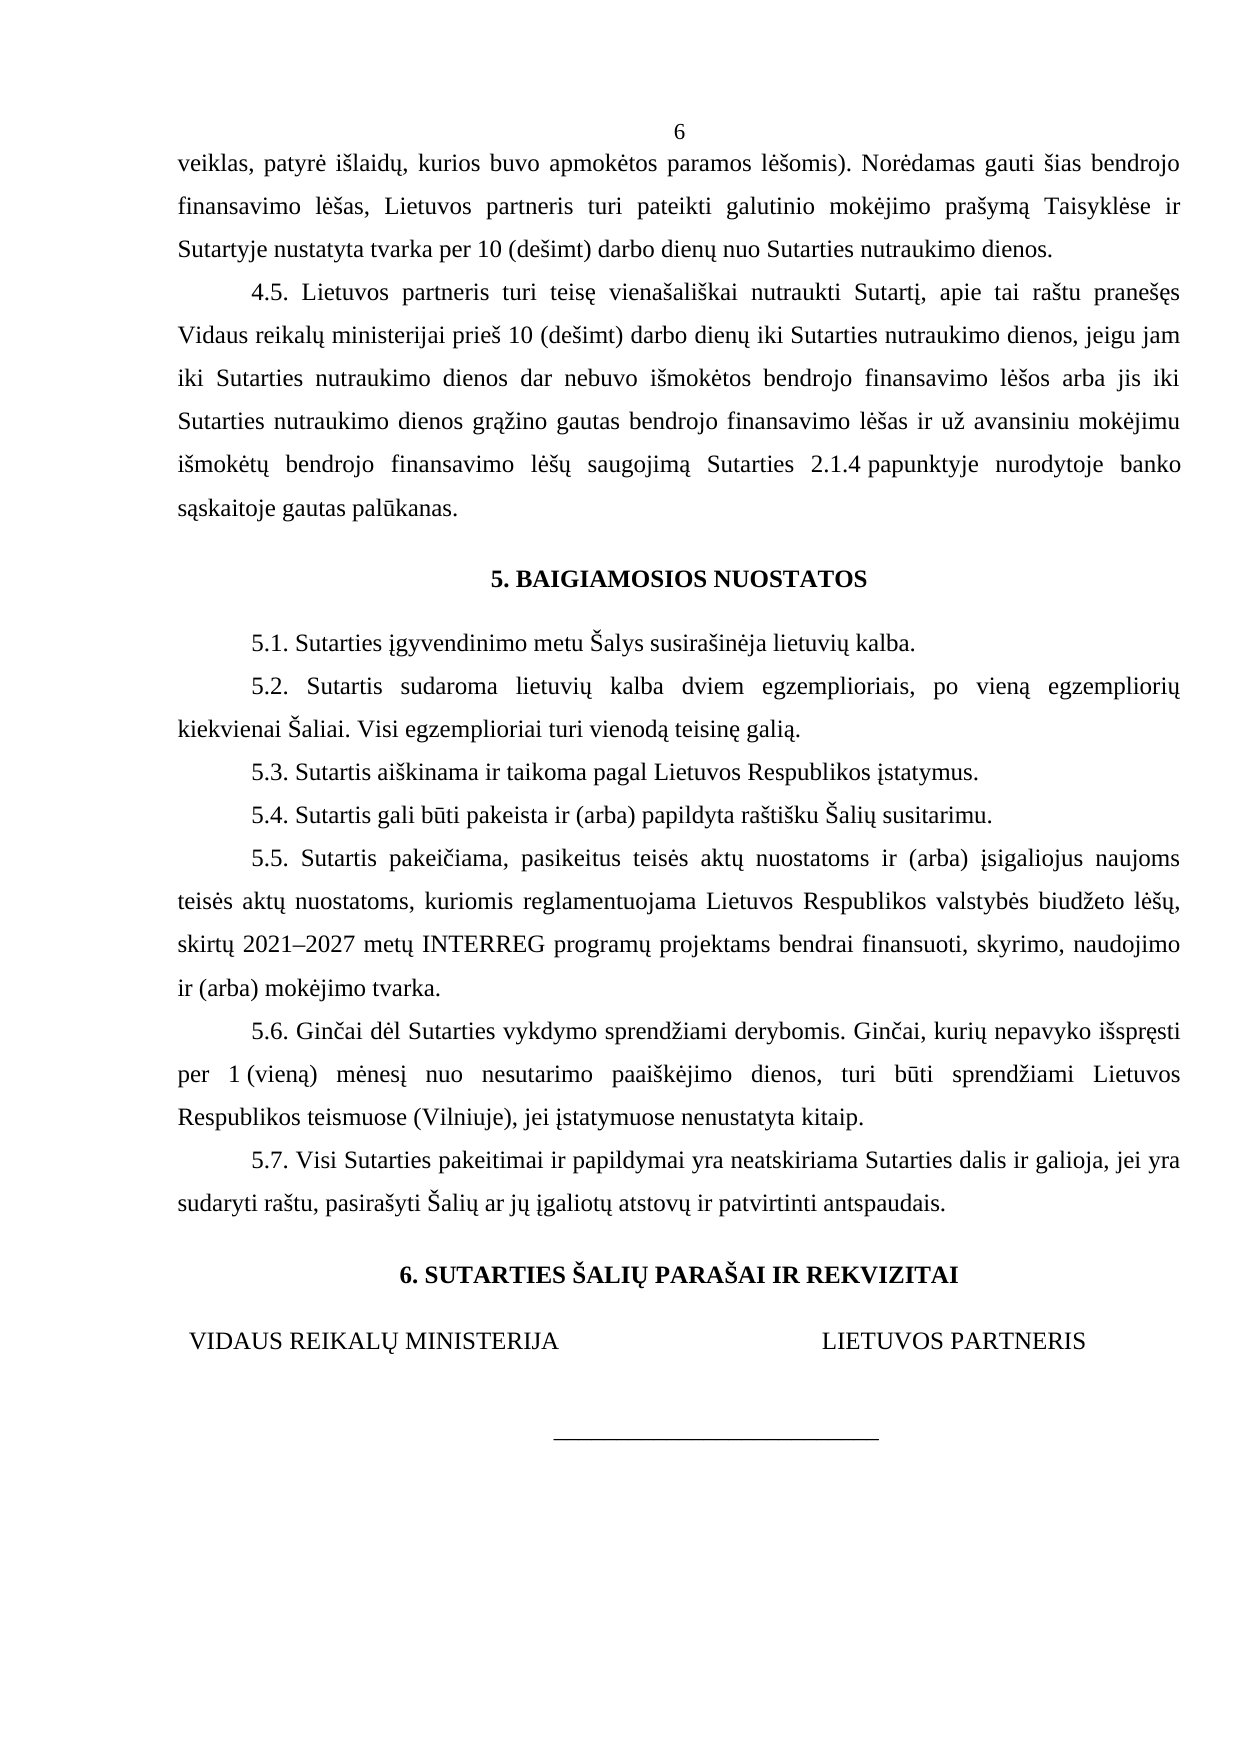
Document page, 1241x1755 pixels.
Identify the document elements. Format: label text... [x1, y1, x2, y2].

text 5.6. Ginčai dėl Sutarties vykdymo sprendžiami derybomis. Ginčai, kurių nepavyko išspręsti per 1 (vieną) mėnesį nuo nesutarimo paaiškėjimo dienos, turi būti sprendžiami Lietuvos Respublikos teismuose (Vilniuje), jei įstatymuose nenustatyta kitaip. [177, 1016, 1181, 1131]
text 5.7. Visi Sutarties pakeitimai ir papildymai yra neatskiriama Sutarties dalis ir galioja, jei yra sudaryti raštu, pasirašyti Šalių ar jų įgaliotų atstovų ir patvirtinti antspaudais. [177, 1145, 1181, 1217]
text 5.4. Sutartis gali būti pakeista ir (arba) papildyta raštišku Šalių susitarimu. [177, 800, 1181, 829]
text 5.5. Sutartis pakeičiama, pasikeitus teisės aktų nuostatoms ir (arba) įsigaliojus naujoms teisės aktų nuostatoms, kuriomis reglamentuojama Lietuvos Respublikos valstybės biudžeto lėšų, skirtų 2021–2027 metų INTERREG programų projektams bendrai finansuoti, skyrimo, naudojimo ir (arba) mokėjimo tvarka. [177, 843, 1181, 1001]
text 5.3. Sutartis aiškinama ir taikoma pagal Lietuvos Respublikos įstatymus. [177, 757, 1181, 786]
text veiklas, patyrė išlaidų, kurios buvo apmokėtos paramos lėšomis). Norėdamas gauti šias bendrojo finansavimo lėšas, Lietuvos partneris turi pateikti galutinio mokėjimo prašymą Taisyklėse ir Sutartyje nustatyta tvarka per 10 (dešimt) darbo dienų nuo Sutarties nutraukimo dienos. [177, 148, 1181, 263]
table_header LIETUVOS PARTNERIS [679, 1326, 1181, 1414]
text 5.1. Sutarties įgyvendinimo metu Šalys susirašinėja lietuvių kalba. [177, 628, 1181, 656]
text __________________________ [177, 1414, 1181, 1443]
text 4.5. Lietuvos partneris turi teisę vienašališkai nutraukti Sutartį, apie tai raštu pranešęs Vidaus reikalų ministerijai prieš 10 (dešimt) darbo dienų iki Sutarties nutraukimo dienos, jeigu jam iki Sutarties nutraukimo dienos dar nebuvo išmokėtos bendrojo finansavimo lėšos arba jis iki Sutarties nutraukimo dienos grąžino gautas bendrojo finansavimo lėšas ir už avansiniu mokėjimu išmokėtų bendrojo finansavimo lėšų saugojimą Sutarties 2.1.4 papunktyje nurodytoje banko sąskaitoje gautas palūkanas. [177, 277, 1181, 521]
text 5. BAIGIAMOSIOS NUOSTATOS [177, 564, 1181, 593]
text 6. SUTARTIES ŠALIŲ PARAŠAI IR REKVIZITAI [177, 1260, 1181, 1289]
table_header VIDAUS REIKALŲ MINISTERIJA [177, 1326, 679, 1414]
text 5.2. Sutartis sudaroma lietuvių kalba dviem egzemplioriais, po vieną egzempliorių kiekvienai Šaliai. Visi egzemplioriai turi vienodą teisinę galią. [177, 671, 1181, 743]
